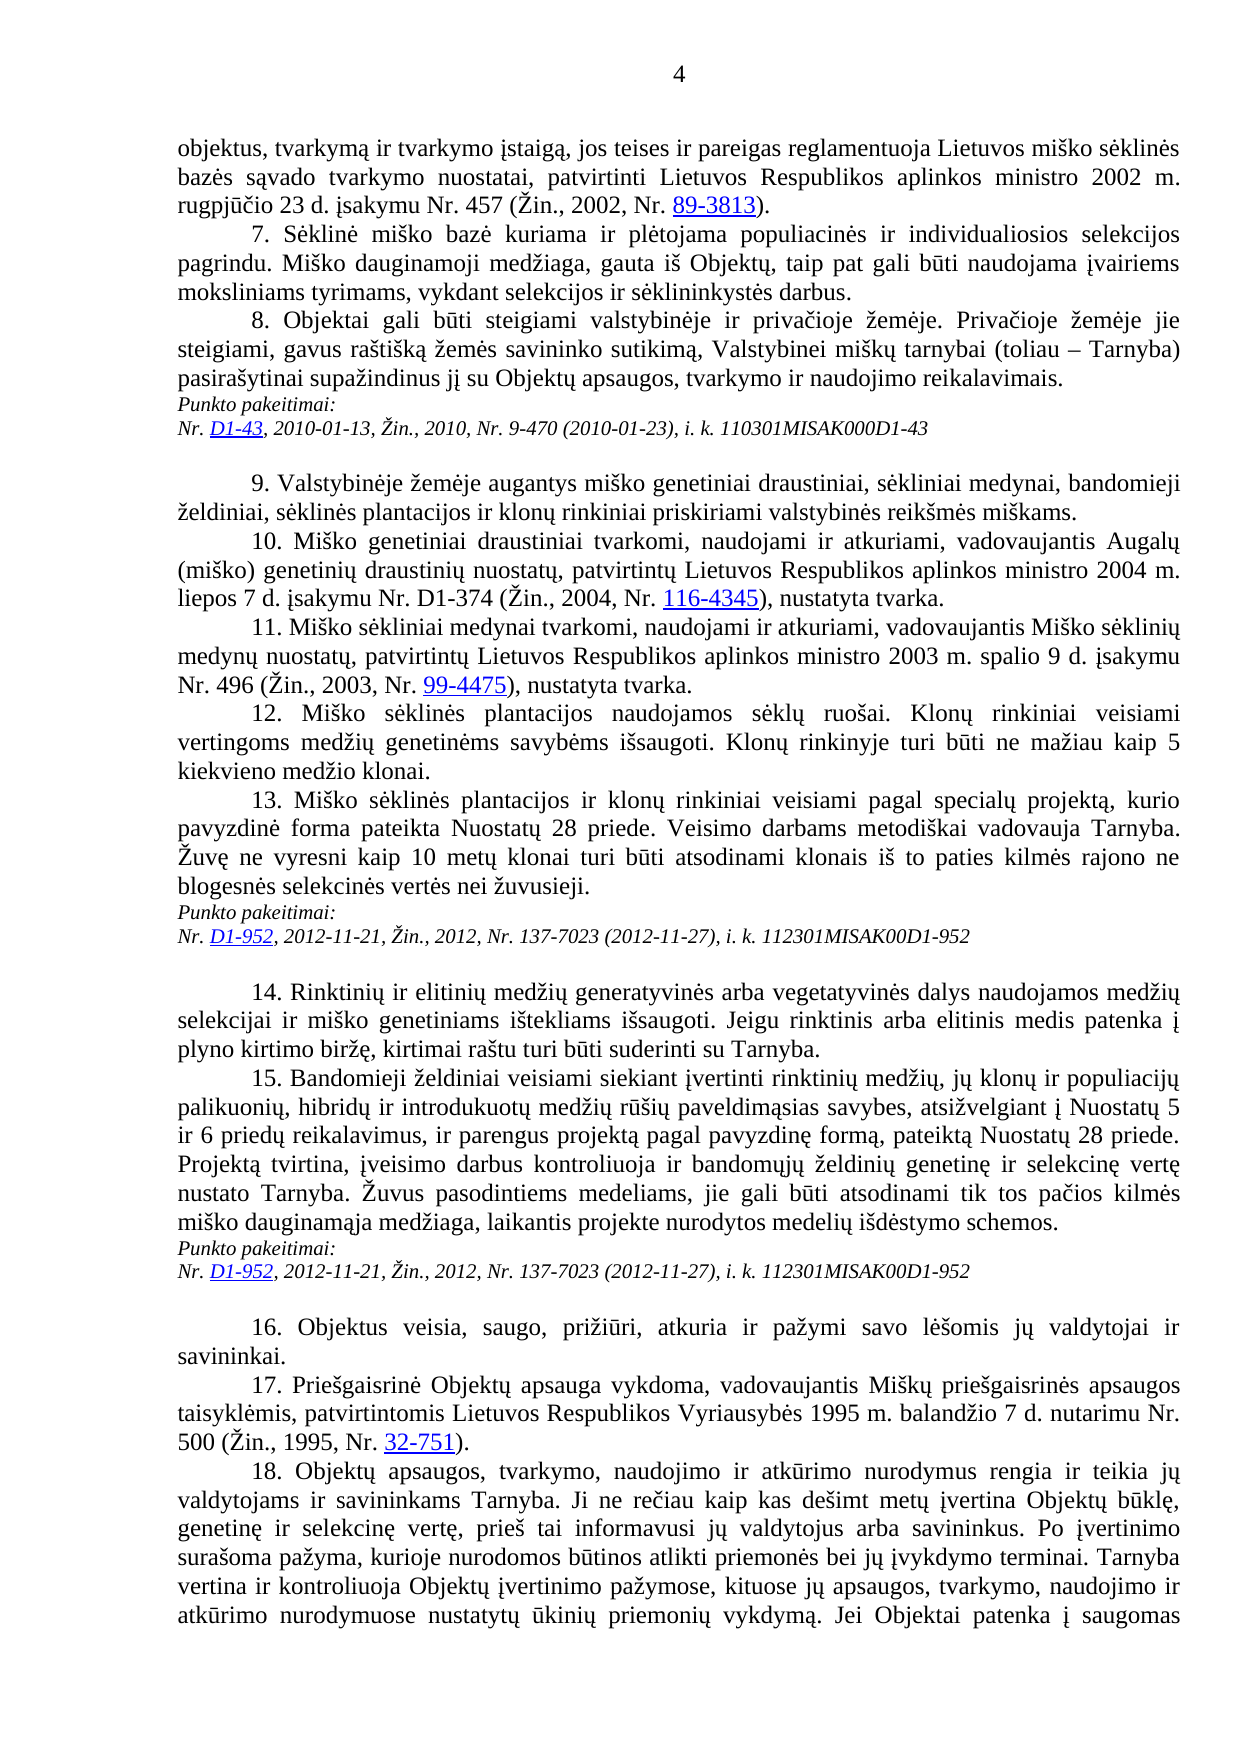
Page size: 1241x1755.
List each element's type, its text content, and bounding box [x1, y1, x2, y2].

text Punkto pakeitimai: [177, 900, 1181, 924]
text 18. Objektų apsaugos, tvarkymo, naudojimo ir atkūrimo nurodymus rengia ir teikia jų valdytojams ir savininkams Tarnyba. Ji ne rečiau kaip kas dešimt metų įvertina Objektų būklę, genetinę ir selekcinę vertę, prieš tai informavusi jų valdytojus arba savininkus. Po įvertinimo surašoma pažyma, kurioje nurodomos būtinos atlikti priemonės bei jų įvykdymo terminai. Tarnyba vertina ir kontroliuoja Objektų įvertinimo pažymose, kituose jų apsaugos, tvarkymo, naudojimo ir atkūrimo nurodymuose nustatytų ūkinių priemonių vykdymą. Jei Objektai patenka į saugomas [177, 1456, 1181, 1628]
text 10. Miško genetiniai draustiniai tvarkomi, naudojami ir atkuriami, vadovaujantis Augalų (miško) genetinių draustinių nuostatų, patvirtintų Lietuvos Respublikos aplinkos ministro 2004 m. liepos 7 d. įsakymu Nr. D1-374 (Žin., 2004, Nr. 116-4345), nustatyta tvarka. [177, 526, 1181, 612]
text 7. Sėklinė miško bazė kuriama ir plėtojama populiacinės ir individualiosios selekcijos pagrindu. Miško dauginamoji medžiaga, gauta iš Objektų, taip pat gali būti naudojama įvairiems moksliniams tyrimams, vykdant selekcijos ir sėklininkystės darbus. [177, 219, 1181, 305]
text Nr. D1-43, 2010-01-13, Žin., 2010, Nr. 9-470 (2010-01-23), i. k. 110301MISAK000D1-43 [177, 416, 1181, 440]
text 13. Miško sėklinės plantacijos ir klonų rinkiniai veisiami pagal specialų projektą, kurio pavyzdinė forma pateikta Nuostatų 28 priede. Veisimo darbams metodiškai vadovauja Tarnyba. Žuvę ne vyresni kaip 10 metų klonai turi būti atsodinami klonais iš to paties kilmės rajono ne blogesnės selekcinės vertės nei žuvusieji. [177, 785, 1181, 900]
text Nr. D1-952, 2012-11-21, Žin., 2012, Nr. 137-7023 (2012-11-27), i. k. 112301MISAK00D1-952 [177, 924, 1181, 948]
text 11. Miško sėkliniai medynai tvarkomi, naudojami ir atkuriami, vadovaujantis Miško sėklinių medynų nuostatų, patvirtintų Lietuvos Respublikos aplinkos ministro 2003 m. spalio 9 d. įsakymu Nr. 496 (Žin., 2003, Nr. 99-4475), nustatyta tvarka. [177, 612, 1181, 698]
text 9. Valstybinėje žemėje augantys miško genetiniai draustiniai, sėkliniai medynai, bandomieji želdiniai, sėklinės plantacijos ir klonų rinkiniai priskiriami valstybinės reikšmės miškams. [177, 468, 1181, 526]
text Punkto pakeitimai: [177, 1235, 1181, 1259]
text 12. Miško sėklinės plantacijos naudojamos sėklų ruošai. Klonų rinkiniai veisiami vertingoms medžių genetinėms savybėms išsaugoti. Klonų rinkinyje turi būti ne mažiau kaip 5 kiekvieno medžio klonai. [177, 698, 1181, 785]
text 15. Bandomieji želdiniai veisiami siekiant įvertinti rinktinių medžių, jų klonų ir populiacijų palikuonių, hibridų ir introdukuotų medžių rūšių paveldimąsias savybes, atsižvelgiant į Nuostatų 5 ir 6 priedų reikalavimus, ir parengus projektą pagal pavyzdinę formą, pateiktą Nuostatų 28 priede. Projektą tvirtina, įveisimo darbus kontroliuoja ir bandomųjų želdinių genetinę ir selekcinę vertę nustato Tarnyba. Žuvus pasodintiems medeliams, jie gali būti atsodinami tik tos pačios kilmės miško dauginamąja medžiaga, laikantis projekte nurodytos medelių išdėstymo schemos. [177, 1063, 1181, 1235]
text 8. Objektai gali būti steigiami valstybinėje ir privačioje žemėje. Privačioje žemėje jie steigiami, gavus raštišką žemės savininko sutikimą, Valstybinei miškų tarnybai (toliau – Tarnyba) pasirašytinai supažindinus jį su Objektų apsaugos, tvarkymo ir naudojimo reikalavimais. [177, 305, 1181, 392]
text 14. Rinktinių ir elitinių medžių generatyvinės arba vegetatyvinės dalys naudojamos medžių selekcijai ir miško genetiniams ištekliams išsaugoti. Jeigu rinktinis arba elitinis medis patenka į plyno kirtimo biržę, kirtimai raštu turi būti suderinti su Tarnyba. [177, 977, 1181, 1063]
text Nr. D1-952, 2012-11-21, Žin., 2012, Nr. 137-7023 (2012-11-27), i. k. 112301MISAK00D1-952 [177, 1259, 1181, 1283]
text 17. Priešgaisrinė Objektų apsauga vykdoma, vadovaujantis Miškų priešgaisrinės apsaugos taisyklėmis, patvirtintomis Lietuvos Respublikos Vyriausybės 1995 m. balandžio 7 d. nutarimu Nr. 500 (Žin., 1995, Nr. 32-751). [177, 1370, 1181, 1456]
text Punkto pakeitimai: [177, 392, 1181, 416]
text 16. Objektus veisia, saugo, prižiūri, atkuria ir pažymi savo lėšomis jų valdytojai ir savininkai. [177, 1312, 1181, 1370]
text objektus, tvarkymą ir tvarkymo įstaigą, jos teises ir pareigas reglamentuoja Lietuvos miško sėklinės bazės sąvado tvarkymo nuostatai, patvirtinti Lietuvos Respublikos aplinkos ministro 2002 m. rugpjūčio 23 d. įsakymu Nr. 457 (Žin., 2002, Nr. 89-3813). [177, 133, 1181, 219]
